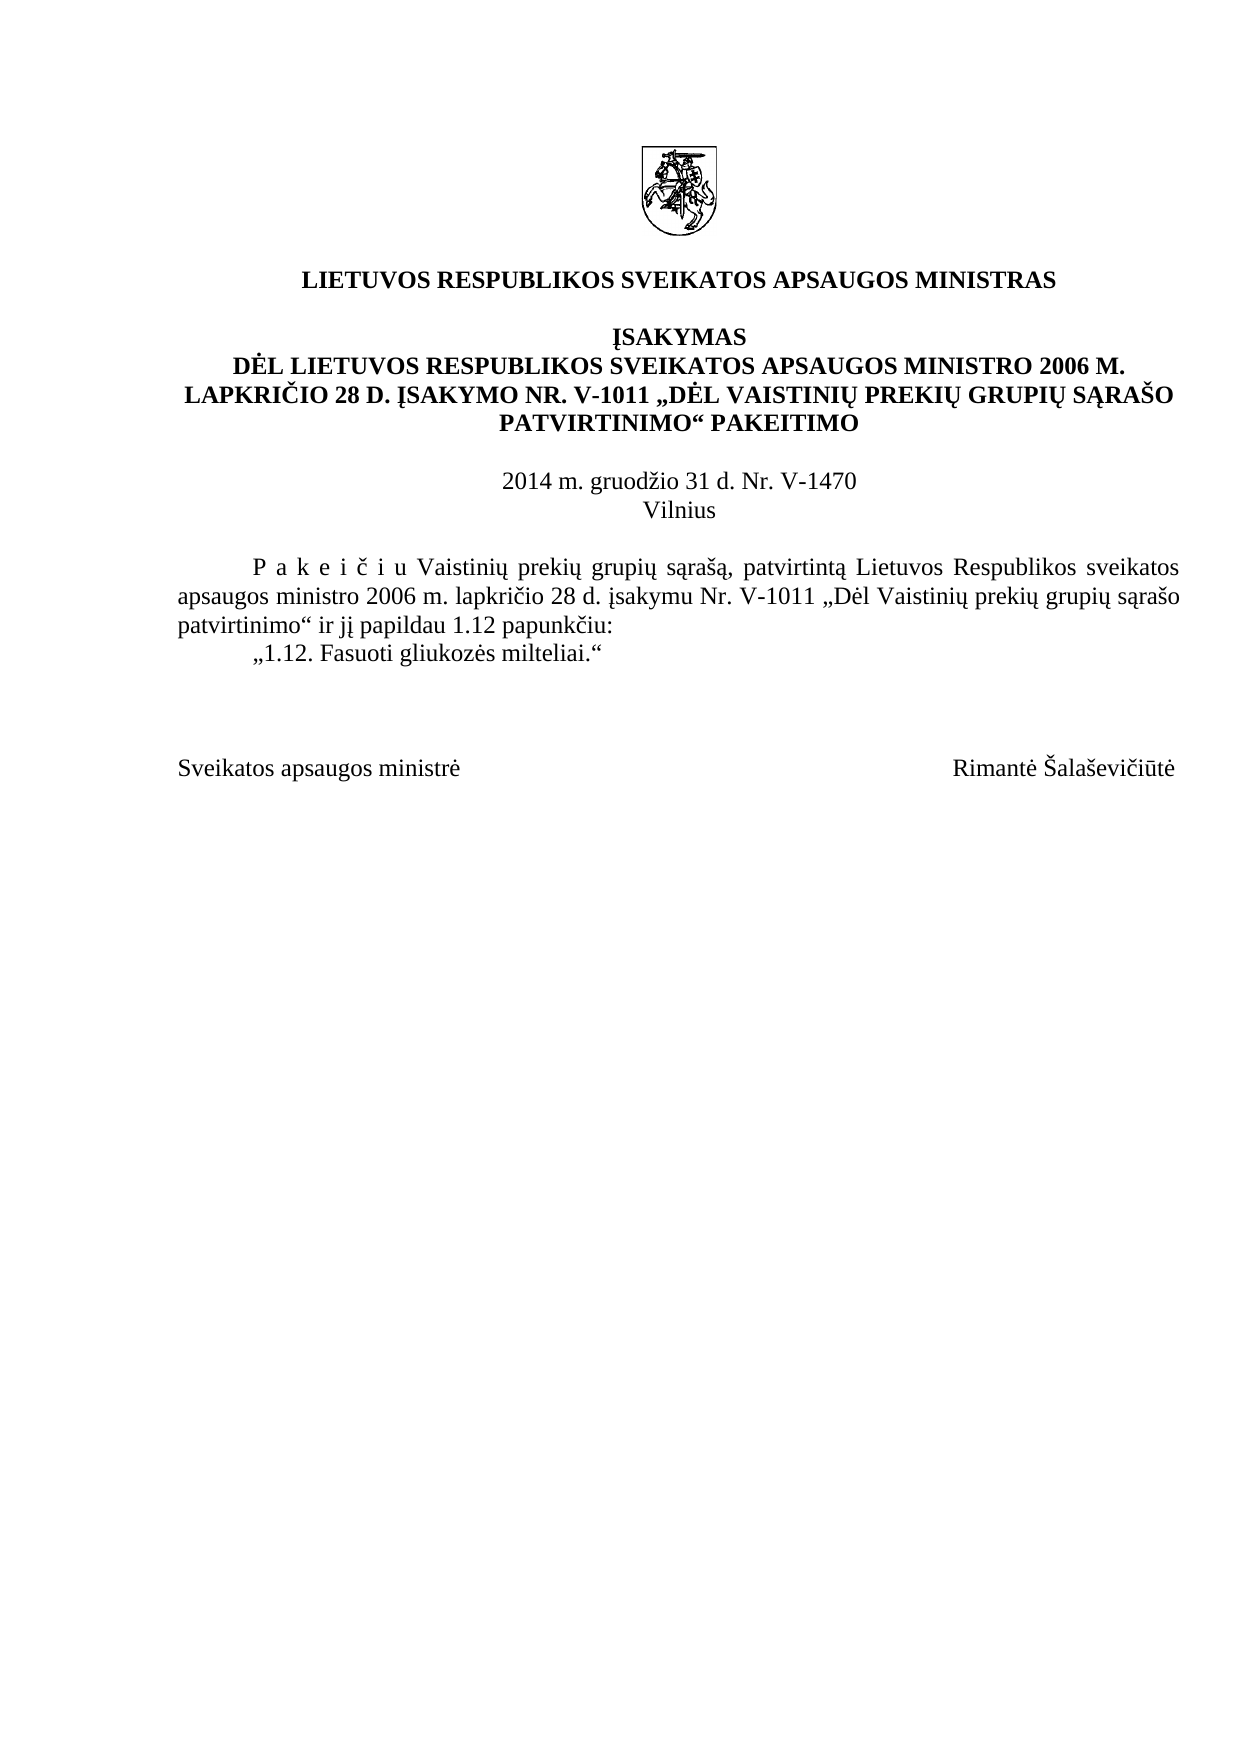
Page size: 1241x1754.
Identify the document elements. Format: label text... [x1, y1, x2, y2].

text DĖL LIETUVOS RESPUBLIKOS SVEIKATOS APSAUGOS MINISTRO 2006 M. LAPKRIČIO 28 D. ĮSAKYMO NR. V-1011 „DĖL VAISTINIŲ PREKIŲ GRUPIŲ SĄRAŠO PATVIRTINIMO“ PAKEITIMO [177, 351, 1181, 437]
text ĮSAKYMAS [177, 322, 1181, 351]
text LIETUVOS RESPUBLIKOS SVEIKATOS APSAUGOS MINISTRAS [177, 265, 1181, 293]
text Vilnius [177, 495, 1181, 523]
text P a k e i č i u Vaistinių prekių grupių sąrašą, patvirtintą Lietuvos Respublikos sveikatos apsaugos ministro 2006 m. lapkričio 28 d. įsakymu Nr. V-1011 „Dėl Vaistinių prekių grupių sąrašo patvirtinimo“ ir jį papildau 1.12 papunkčiu: [177, 552, 1181, 638]
text Sveikatos apsaugos ministrė Rimantė Šalaševičiūtė [177, 753, 1181, 782]
text 2014 m. gruodžio 31 d. Nr. V-1470 [177, 466, 1181, 495]
text „1.12. Fasuoti gliukozės milteliai.“ [177, 638, 1181, 667]
